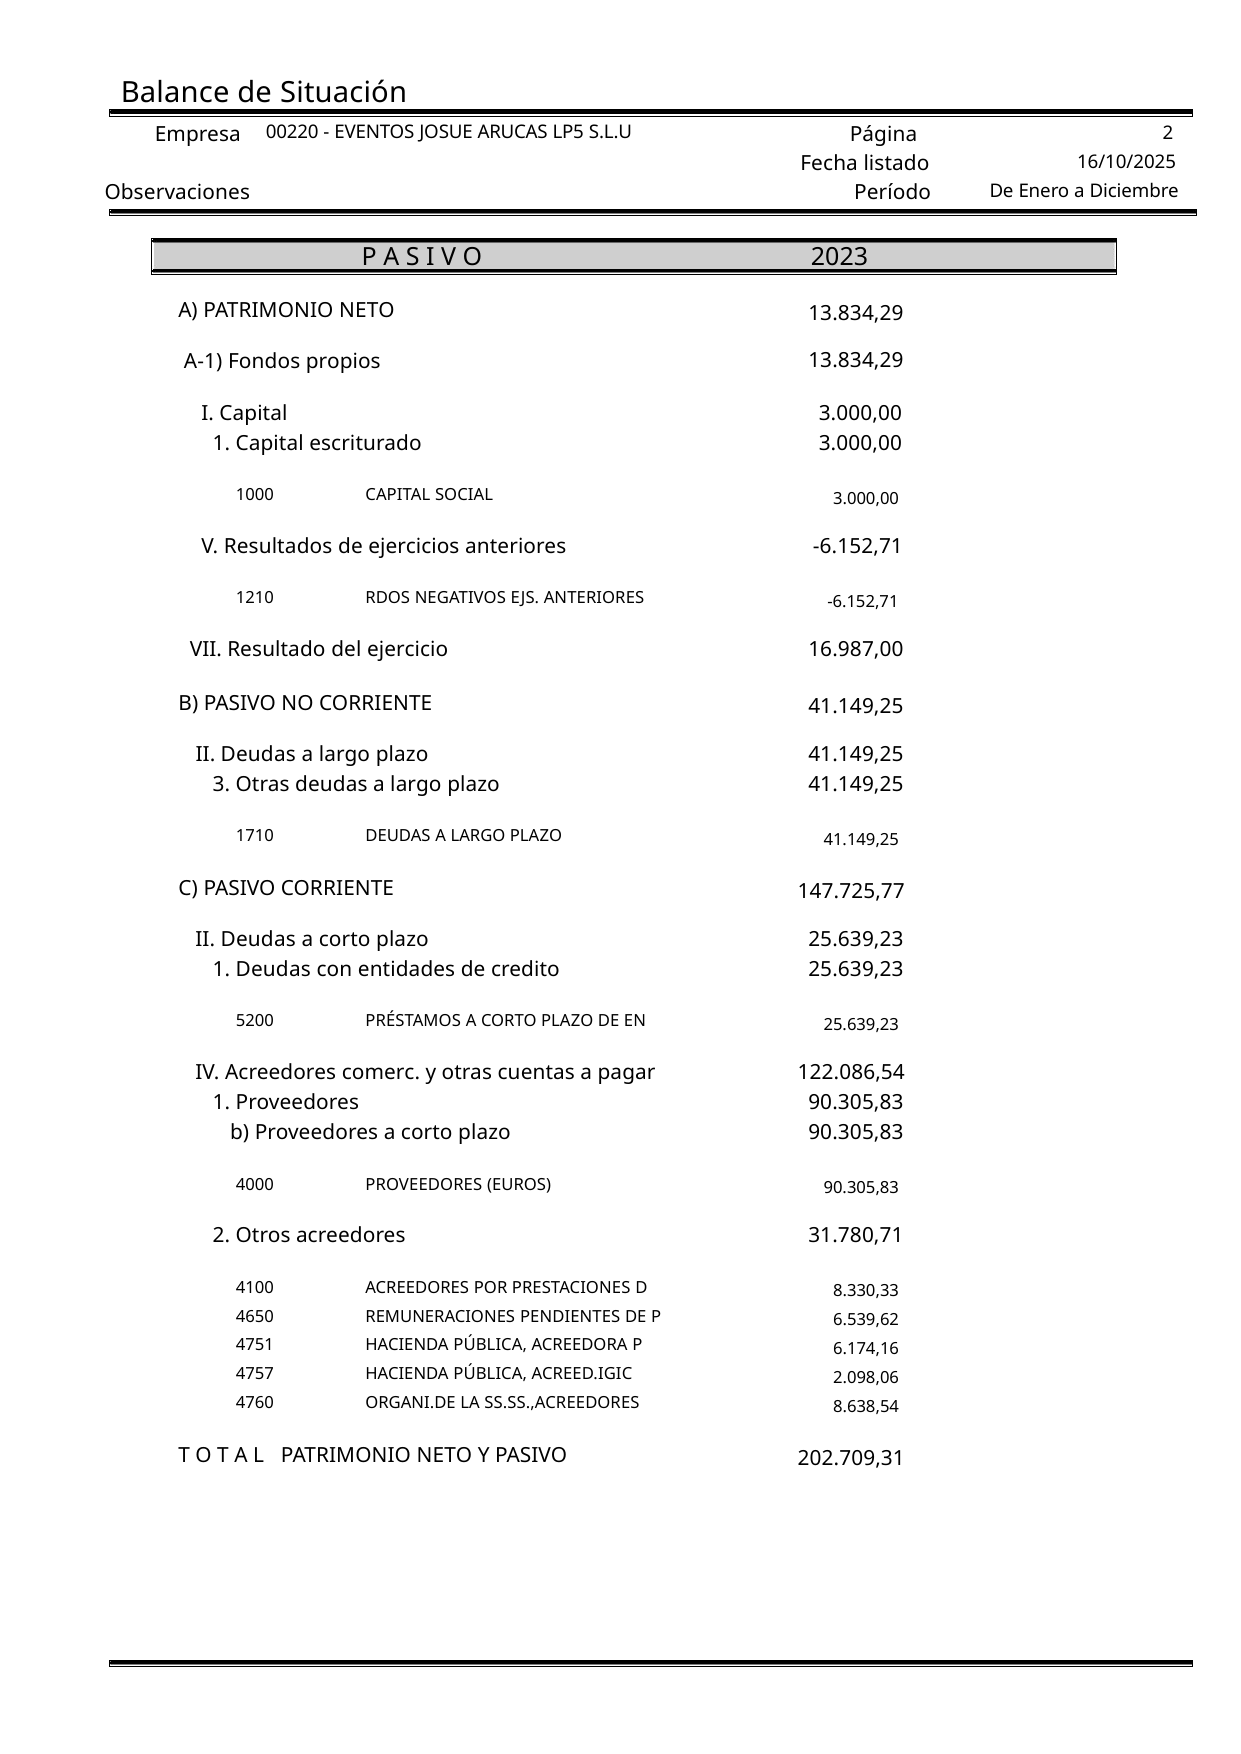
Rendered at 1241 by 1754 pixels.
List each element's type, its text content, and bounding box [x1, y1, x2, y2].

text 41.149,25 [808, 742, 927, 766]
text Página [849, 125, 959, 146]
text 3.000,00 [818, 431, 925, 455]
text A-1) Fondos propios [184, 349, 429, 373]
text Balance de Situación [121, 79, 443, 108]
text 3 [212, 772, 224, 796]
text 1000 [236, 485, 298, 504]
text ORGANI.DE LA SS.SS.,ACREEDORES [365, 1393, 706, 1412]
text 1 [212, 431, 224, 455]
text 6.174,16 [833, 1339, 923, 1358]
text PROVEEDORES (EUROS) [365, 1174, 595, 1194]
text 2 [1162, 122, 1198, 144]
picture [110, 1661, 1192, 1666]
text 4751 [236, 1335, 298, 1355]
text 122.086,54 [797, 1060, 928, 1084]
text 3.000,00 [818, 401, 925, 425]
text VII. Resultado del ejercicio [189, 637, 477, 662]
text Fecha listado [800, 154, 959, 175]
text B) PASIVO NO CORRIENTE [178, 694, 477, 714]
text 1210 [236, 588, 298, 608]
text 41.149,25 [823, 829, 923, 849]
text T O T A L PATRIMONIO NETO Y PASIVO [178, 1446, 616, 1467]
text A) PATRIMONIO NETO [178, 301, 429, 322]
text 202.709,31 [797, 1449, 928, 1470]
text 90.305,83 [808, 1090, 928, 1114]
text 4760 [236, 1393, 298, 1412]
text 90.305,83 [823, 1178, 923, 1197]
text 1 [212, 957, 224, 981]
text C) PASIVO CORRIENTE [178, 879, 439, 900]
text . Proveedores [224, 1090, 380, 1114]
text 25.639,23 [823, 1015, 923, 1034]
text . Otros acreedores [224, 1223, 423, 1248]
text Observaciones [104, 183, 280, 203]
picture [152, 239, 1116, 274]
text I. Capital [201, 401, 429, 425]
text 25.639,23 [808, 957, 927, 981]
text 147.725,77 [797, 882, 928, 903]
text HACIENDA PÚBLICA, ACREEDORA P [365, 1335, 706, 1355]
text P A S I V O [361, 245, 516, 270]
text 13.834,29 [808, 348, 927, 373]
text II. Deudas a corto plazo [195, 927, 442, 951]
text b) Proveedores a corto plazo [230, 1120, 525, 1144]
picture [110, 210, 1196, 215]
text 4650 [236, 1306, 298, 1326]
text DEUDAS A LARGO PLAZO [365, 826, 599, 845]
text REMUNERACIONES PENDIENTES DE P [365, 1306, 706, 1326]
text 00220 - EVENTOS JOSUE ARUCAS LP5 S.L.U [266, 122, 685, 143]
text -6.152,71 [813, 534, 927, 558]
text Empresa [154, 125, 268, 146]
text 1710 [236, 826, 298, 845]
text RDOS NEGATIVOS EJS. ANTERIORES [365, 588, 695, 608]
text 3.000,00 [833, 489, 923, 508]
text 5200 [236, 1011, 298, 1031]
text 90.305,83 [808, 1120, 928, 1144]
text 2.098,06 [833, 1368, 923, 1387]
text 31.780,71 [808, 1223, 927, 1248]
text 2 [212, 1223, 224, 1248]
text -6.152,71 [827, 592, 923, 611]
text 13.834,29 [808, 304, 927, 324]
text 4000 [236, 1174, 298, 1194]
text V. Resultados de ejercicios anteriores [201, 534, 579, 558]
text De Enero a Diciembre [989, 180, 1197, 202]
text CAPITAL SOCIAL [365, 485, 526, 504]
text II. Deudas a largo plazo [195, 742, 477, 766]
text . Otras deudas a largo plazo [224, 772, 513, 796]
text 16/10/2025 [1077, 151, 1197, 173]
text 41.149,25 [808, 697, 927, 718]
text 4757 [236, 1364, 298, 1383]
text 41.149,25 [808, 772, 927, 796]
text 1 [212, 1090, 224, 1114]
picture [110, 110, 1192, 116]
text ACREEDORES POR PRESTACIONES D [365, 1278, 706, 1297]
text 25.639,23 [808, 927, 927, 951]
text 8.638,54 [833, 1397, 923, 1416]
text PRÉSTAMOS A CORTO PLAZO DE EN [365, 1011, 692, 1031]
text Período [854, 183, 959, 203]
text . Capital escriturado [224, 431, 436, 455]
text . Deudas con entidades de credito [224, 957, 568, 981]
text HACIENDA PÚBLICA, ACREED.IGIC [365, 1364, 706, 1383]
text IV. Acreedores comerc. y otras cuentas a pagar [195, 1060, 665, 1084]
text 8.330,33 [833, 1281, 923, 1301]
text 16.987,00 [808, 637, 927, 662]
text 6.539,62 [833, 1310, 923, 1329]
text 4100 [236, 1278, 298, 1297]
text 2023 [811, 246, 892, 271]
